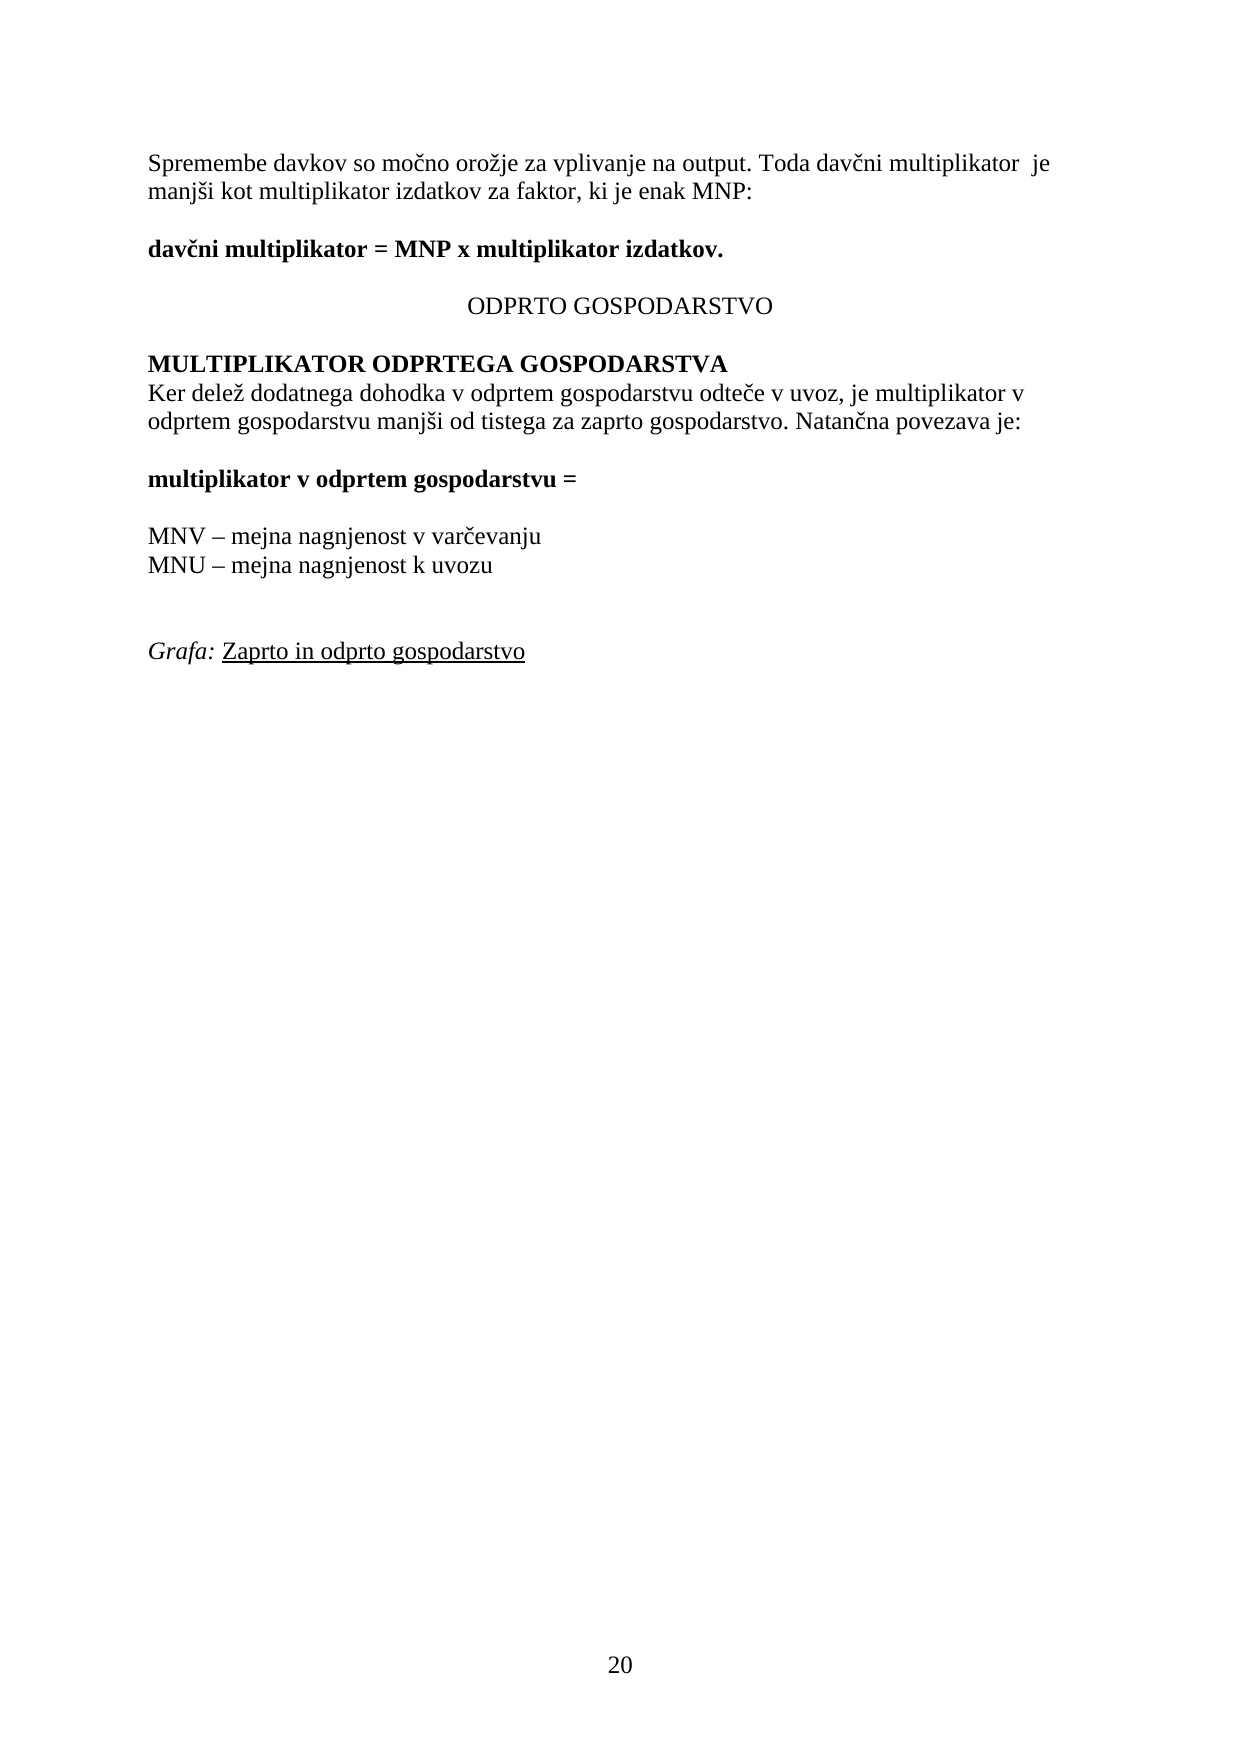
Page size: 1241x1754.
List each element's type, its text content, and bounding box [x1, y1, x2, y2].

text MNU – mejna nagnjenost k uvozu [148, 550, 1093, 579]
text Ker delež dodatnega dohodka v odprtem gospodarstvu odteče v uvoz, je multiplikator v odprtem gospodarstvu manjši od tistega za zaprto gospodarstvo. Natančna povezava je: [148, 378, 1093, 435]
text davčni multiplikator = MNP x multiplikator izdatkov. [148, 234, 1093, 263]
text Spremembe davkov so močno orožje za vplivanje na output. Toda davčni multiplikator je manjši kot multiplikator izdatkov za faktor, ki je enak MNP: [148, 148, 1093, 205]
text ODPRTO GOSPODARSTVO [148, 291, 1093, 320]
text MULTIPLIKATOR ODPRTEGA GOSPODARSTVA [148, 349, 1093, 378]
text MNV – mejna nagnjenost v varčevanju [148, 521, 1093, 550]
text Grafa: Zaprto in odprto gospodarstvo [148, 636, 1093, 665]
text multiplikator v odprtem gospodarstvu = [148, 464, 1093, 493]
